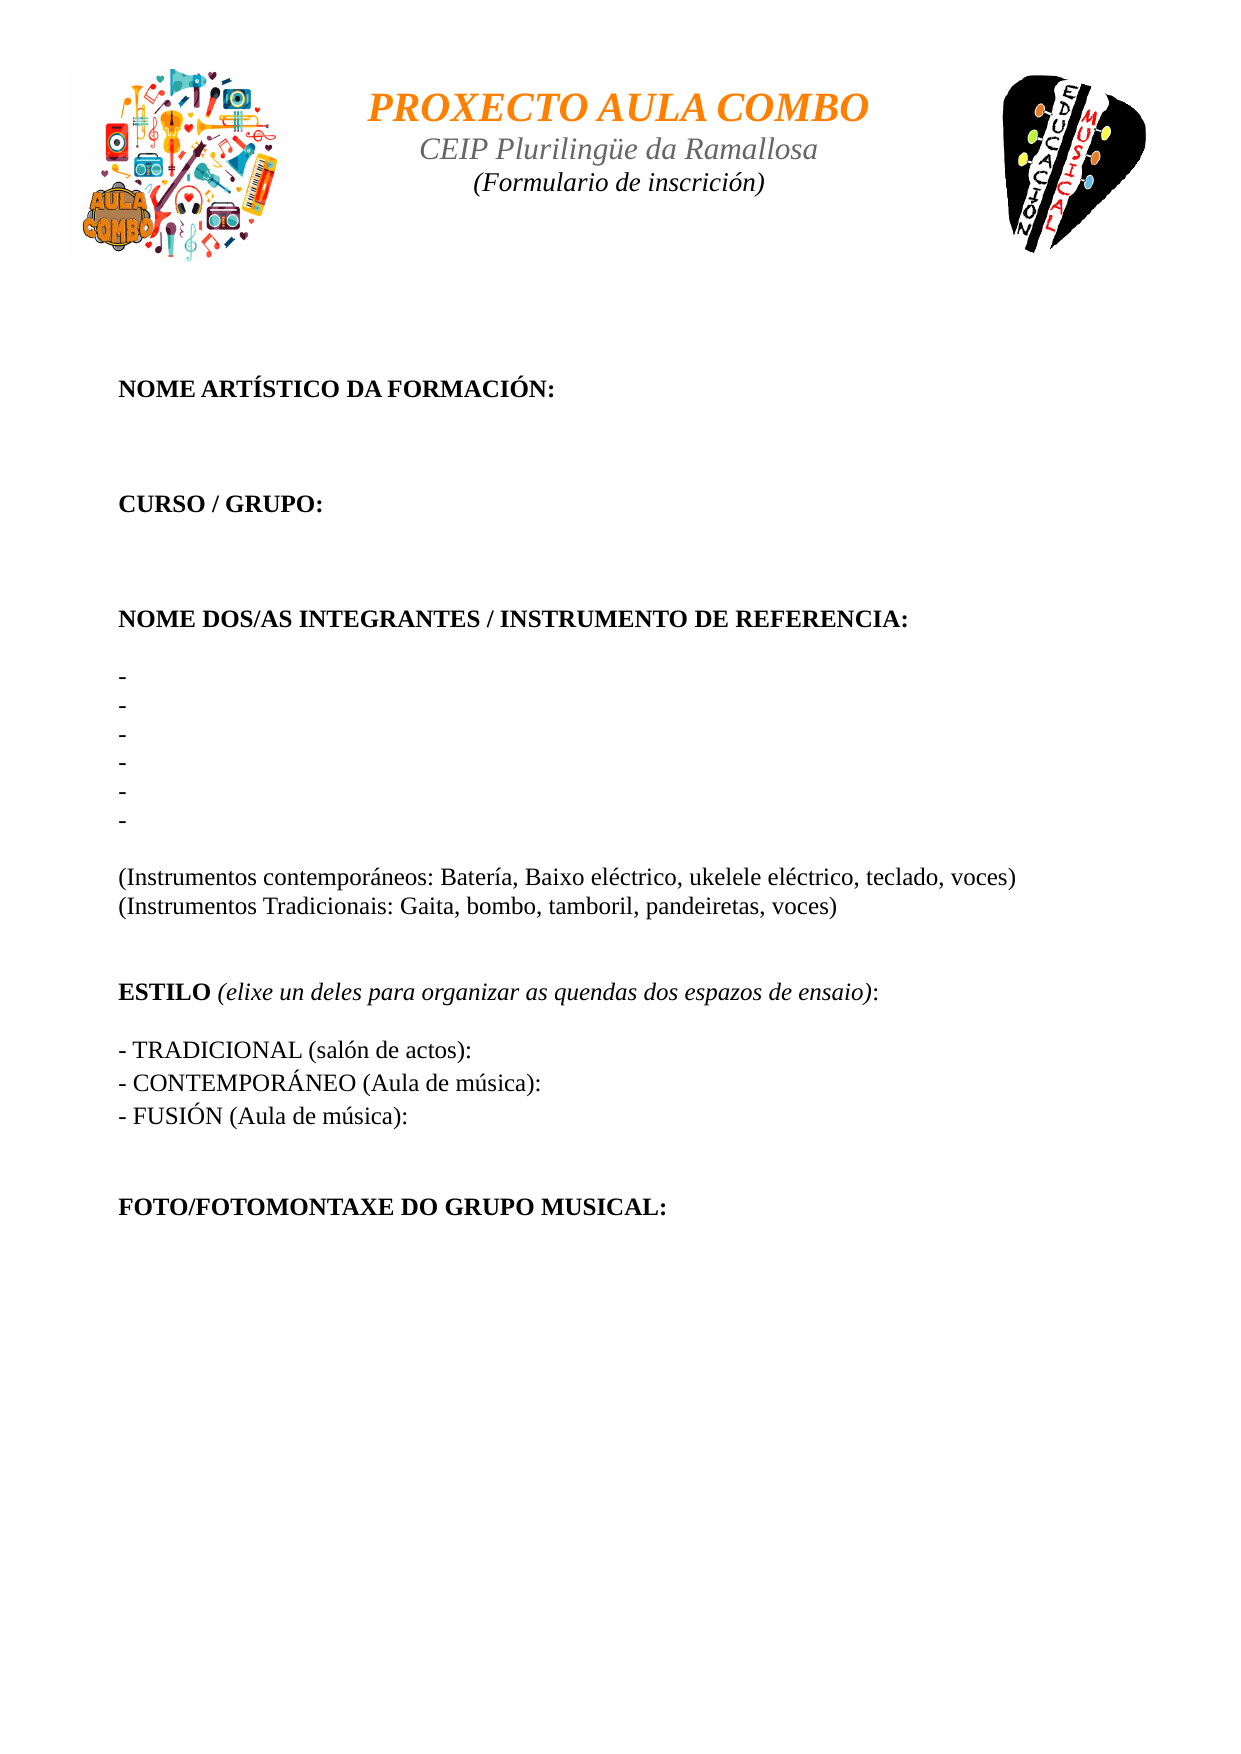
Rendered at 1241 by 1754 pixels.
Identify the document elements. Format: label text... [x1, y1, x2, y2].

text - [118, 661, 1122, 690]
text - [118, 805, 1122, 834]
text - [118, 776, 1122, 805]
text - CONTEMPORÁNEO (Aula de música): [118, 1068, 1122, 1097]
text - TRADICIONAL (salón de actos): [118, 1035, 1122, 1064]
text NOME DOS/AS INTEGRANTES / INSTRUMENTO DE REFERENCIA: [118, 604, 1122, 632]
picture [984, 69, 1155, 257]
text CURSO / GRUPO: [118, 489, 1122, 517]
text ESTILO (elixe un deles para organizar as quendas dos espazos de ensaio): [118, 977, 1122, 1006]
text FOTO/FOTOMONTAXE DO GRUPO MUSICAL: [118, 1192, 1122, 1220]
text - FUSIÓN (Aula de música): [118, 1101, 1122, 1130]
text (Instrumentos contemporáneos: Batería, Baixo eléctrico, ukelele eléctrico, teclado, voces) [118, 862, 1122, 891]
picture [66, 69, 297, 261]
text (Instrumentos Tradicionais: Gaita, bombo, tamboril, pandeiretas, voces) [118, 891, 1122, 920]
text - [118, 690, 1122, 719]
text - [118, 747, 1122, 776]
text - [118, 719, 1122, 747]
text NOME ARTÍSTICO DA FORMACIÓN: [118, 374, 1122, 402]
